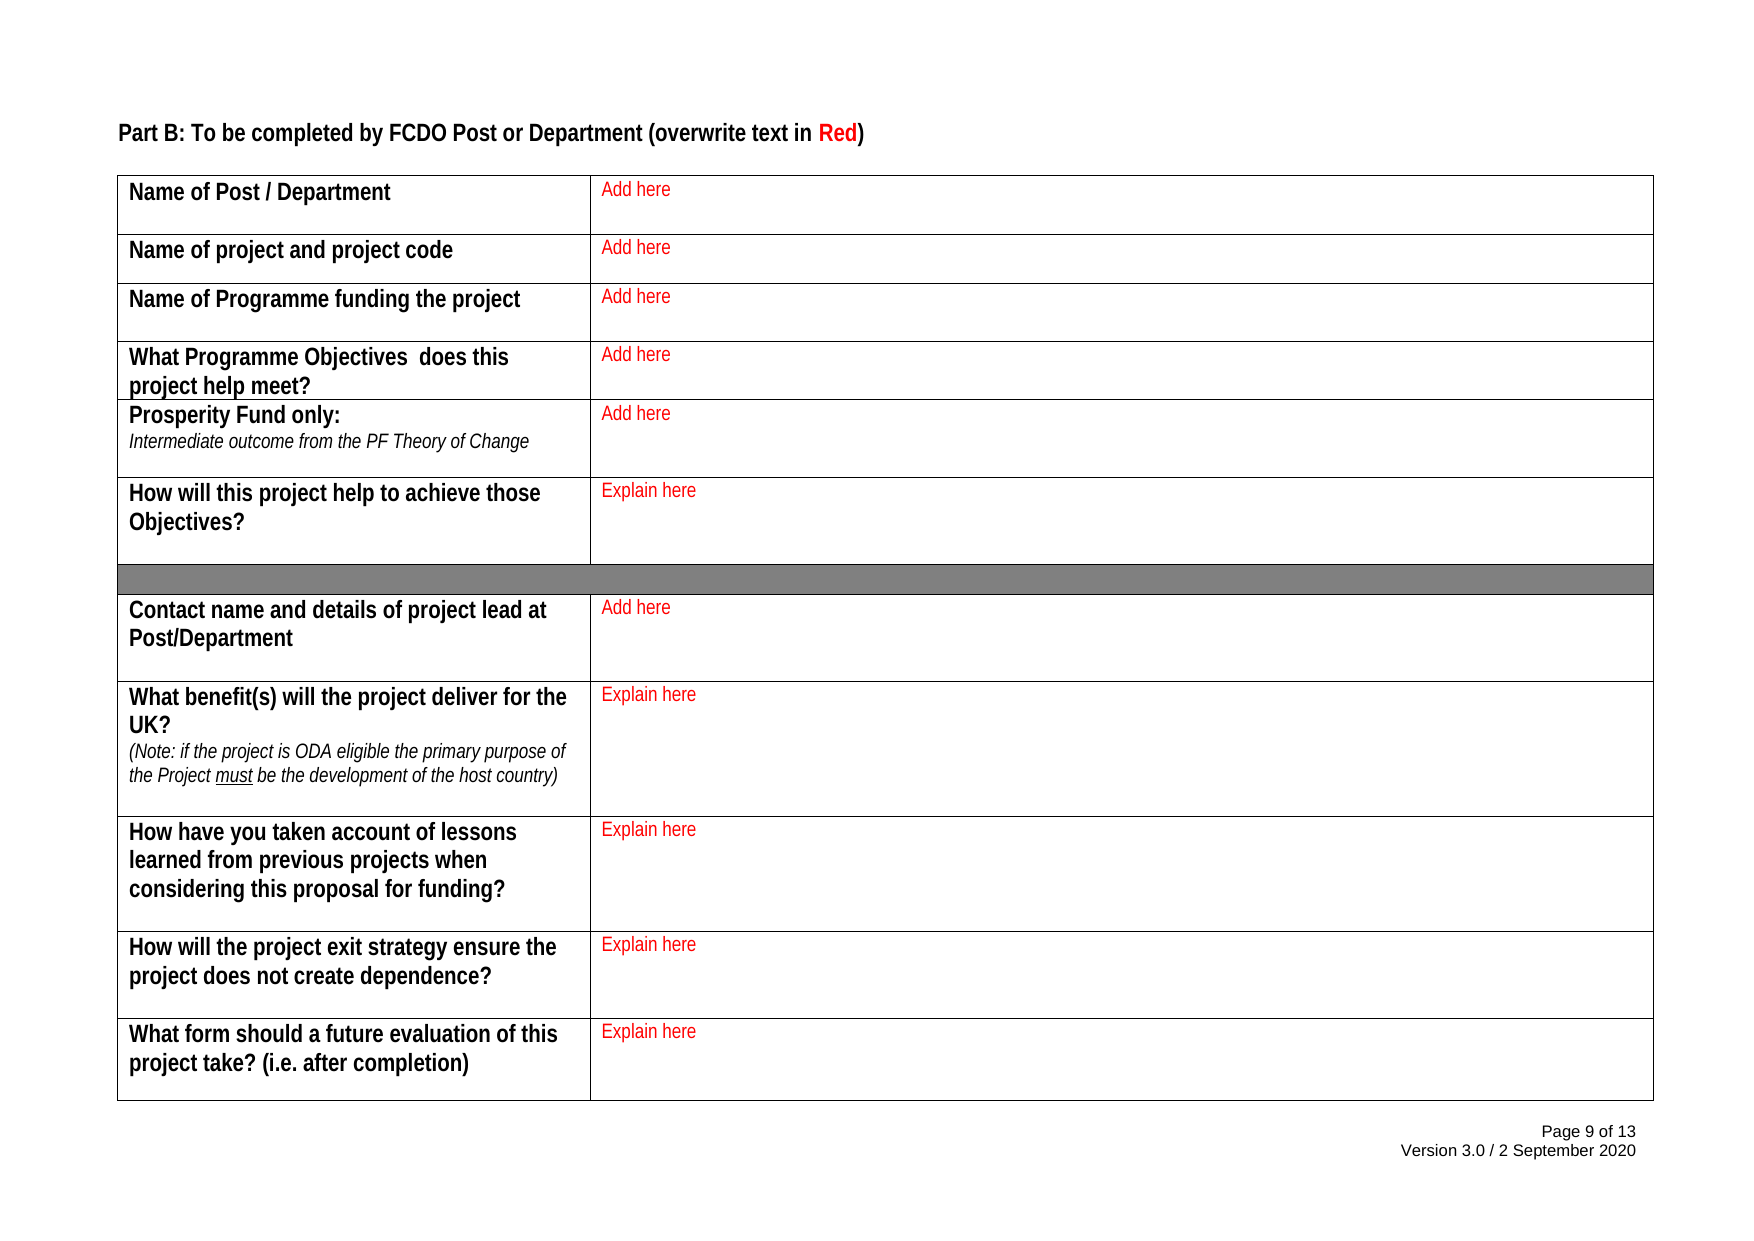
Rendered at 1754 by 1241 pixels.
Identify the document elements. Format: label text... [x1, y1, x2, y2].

table_cell Prosperity Fund only: Intermediate outcome from the PF Theory of Change [118, 400, 590, 477]
table_header Add here [591, 176, 1653, 234]
table_cell Add here [591, 595, 1653, 681]
table_cell Explain here [591, 682, 1653, 816]
table_cell Name of Programme funding the project [118, 284, 590, 341]
table_cell Add here [591, 342, 1653, 399]
table_cell [118, 565, 1653, 594]
table_cell Name of project and project code [118, 235, 590, 283]
table_cell What Programme Objectives does this project help meet? [118, 342, 590, 399]
table_header Name of Post / Department [118, 176, 590, 234]
table_cell Explain here [591, 478, 1653, 564]
table_cell Explain here [591, 1019, 1653, 1100]
table_cell Contact name and details of project lead at Post/Department [118, 595, 590, 681]
table_cell How will this project help to achieve those Objectives? [118, 478, 590, 564]
table_cell What form should a future evaluation of this project take? (i.e. after completion) [118, 1019, 590, 1100]
table_cell Add here [591, 235, 1653, 283]
table_cell Add here [591, 284, 1653, 341]
text Part B: To be completed by FCDO Post or Department (overwrite text in Red) [118, 118, 1636, 147]
table_cell How have you taken account of lessons learned from previous projects when considering this proposal for funding? [118, 817, 590, 931]
table_cell Add here [591, 400, 1653, 477]
table_cell Explain here [591, 817, 1653, 931]
table_cell What benefit(s) will the project deliver for the UK? (Note: if the project is ODA eligible the primary purpose of the Project must be the development of the host country) [118, 682, 590, 816]
table_cell Explain here [591, 932, 1653, 1018]
table_cell How will the project exit strategy ensure the project does not create dependence? [118, 932, 590, 1018]
